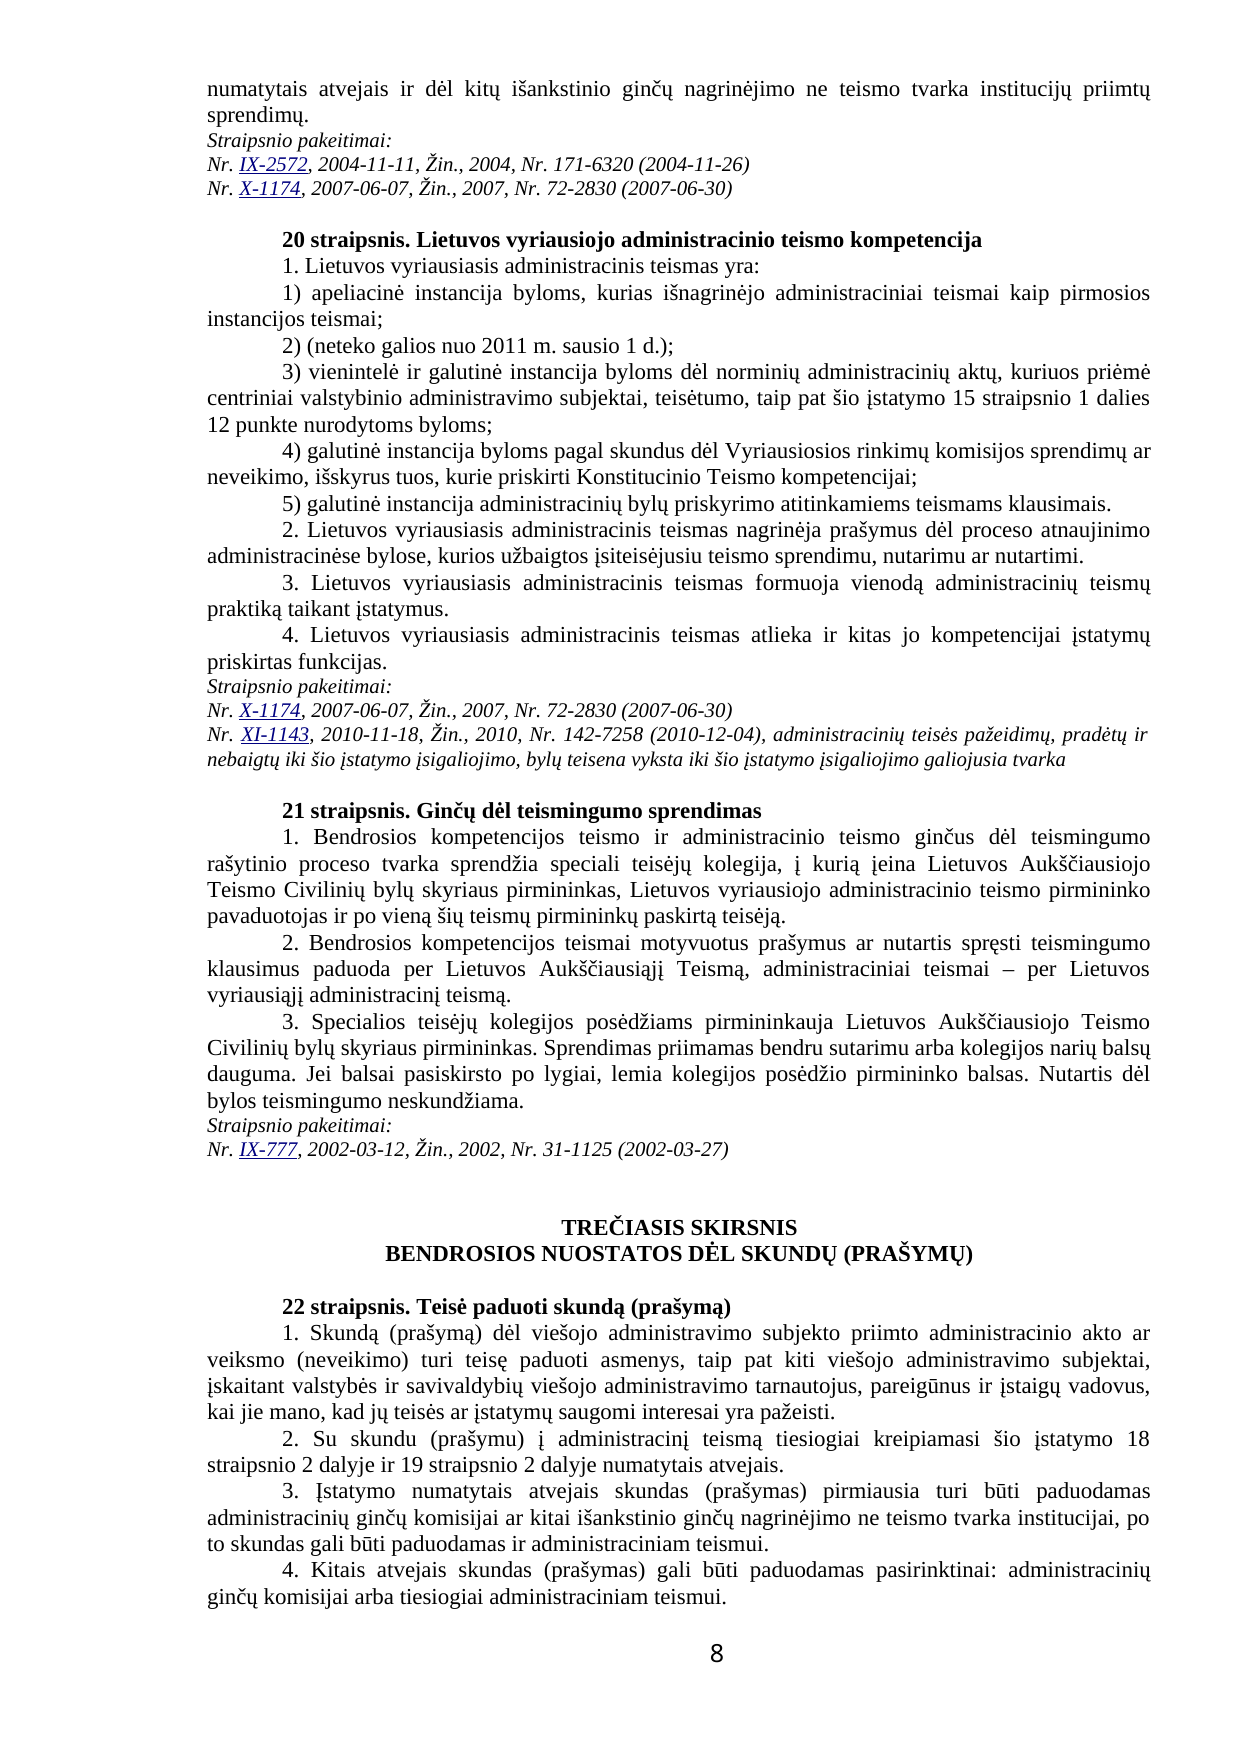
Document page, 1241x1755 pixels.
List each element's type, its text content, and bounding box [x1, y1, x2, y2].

text 1) apeliacinė instancija byloms, kurias išnagrinėjo administraciniai teismai kaip pirmosios instancijos teismai; [207, 279, 1152, 332]
text 4. Lietuvos vyriausiasis administracinis teismas atlieka ir kitas jo kompetencijai įstatymų priskirtas funkcijas. [207, 622, 1152, 674]
text BENDROSIOS NUOSTATOS DĖL SKUNDŲ (PRAŠYMŲ) [207, 1240, 1152, 1267]
text 5) galutinė instancija administracinių bylų priskyrimo atitinkamiems teismams klausimais. [207, 490, 1152, 516]
text 1. Lietuvos vyriausiasis administracinis teismas yra: [207, 253, 1152, 279]
text 3. Lietuvos vyriausiasis administracinis teismas formuoja vienodą administracinių teismų praktiką taikant įstatymus. [207, 569, 1152, 622]
text Nr. X-1174, 2007-06-07, Žin., 2007, Nr. 72-2830 (2007-06-30) [207, 698, 1152, 722]
text Nr. IX-777, 2002-03-12, Žin., 2002, Nr. 31-1125 (2002-03-27) [207, 1137, 1152, 1161]
text Nr. IX-2572, 2004-11-11, Žin., 2004, Nr. 171-6320 (2004-11-26) [207, 152, 1152, 176]
text 2) (neteko galios nuo 2011 m. sausio 1 d.); [207, 332, 1152, 358]
text 21 straipsnis. Ginčų dėl teismingumo sprendimas [207, 797, 1152, 823]
text 4) galutinė instancija byloms pagal skundus dėl Vyriausiosios rinkimų komisijos sprendimų ar neveikimo, išskyrus tuos, kurie priskirti Konstitucinio Teismo kompetencijai; [207, 437, 1152, 490]
text numatytais atvejais ir dėl kitų išankstinio ginčų nagrinėjimo ne teismo tvarka institucijų priimtų sprendimų. [207, 75, 1152, 128]
text 22 straipsnis. Teisė paduoti skundą (prašymą) [207, 1293, 1152, 1319]
text Straipsnio pakeitimai: [207, 1113, 1152, 1137]
text Straipsnio pakeitimai: [207, 674, 1152, 698]
text 2. Bendrosios kompetencijos teismai motyvuotus prašymus ar nutartis spręsti teismingumo klausimus paduoda per Lietuvos Aukščiausiąjį Teismą, administraciniai teismai – per Lietuvos vyriausiąjį administracinį teismą. [207, 929, 1152, 1008]
text Nr. XI-1143, 2010-11-18, Žin., 2010, Nr. 142-7258 (2010-12-04), administracinių teisės pažeidimų, pradėtų ir nebaigtų iki šio įstatymo įsigaliojimo, bylų teisena vyksta iki šio įstatymo įsigaliojimo galiojusia tvarka [207, 722, 1152, 771]
text 4. Kitais atvejais skundas (prašymas) gali būti paduodamas pasirinktinai: administracinių ginčų komisijai arba tiesiogiai administraciniam teismui. [207, 1557, 1152, 1609]
text 1. Skundą (prašymą) dėl viešojo administravimo subjekto priimto administracinio akto ar veiksmo (neveikimo) turi teisę paduoti asmenys, taip pat kiti viešojo administravimo subjektai, įskaitant valstybės ir savivaldybių viešojo administravimo tarnautojus, pareigūnus ir įstaigų vadovus, kai jie mano, kad jų teisės ar įstatymų saugomi interesai yra pažeisti. [207, 1319, 1152, 1425]
text TREČIASIS SKIRSNIS [207, 1214, 1152, 1240]
text 3) vienintelė ir galutinė instancija byloms dėl norminių administracinių aktų, kuriuos priėmė centriniai valstybinio administravimo subjektai, teisėtumo, taip pat šio įstatymo 15 straipsnio 1 dalies 12 punkte nurodytoms byloms; [207, 358, 1152, 437]
text 3. Specialios teisėjų kolegijos posėdžiams pirmininkauja Lietuvos Aukščiausiojo Teismo Civilinių bylų skyriaus pirmininkas. Sprendimas priimamas bendru sutarimu arba kolegijos narių balsų dauguma. Jei balsai pasiskirsto po lygiai, lemia kolegijos posėdžio pirmininko balsas. Nutartis dėl bylos teismingumo neskundžiama. [207, 1008, 1152, 1113]
text Nr. X-1174, 2007-06-07, Žin., 2007, Nr. 72-2830 (2007-06-30) [207, 176, 1152, 200]
text 3. Įstatymo numatytais atvejais skundas (prašymas) pirmiausia turi būti paduodamas administracinių ginčų komisijai ar kitai išankstinio ginčų nagrinėjimo ne teismo tvarka institucijai, po to skundas gali būti paduodamas ir administraciniam teismui. [207, 1477, 1152, 1557]
text 2. Su skundu (prašymu) į administracinį teismą tiesiogiai kreipiamasi šio įstatymo 18 straipsnio 2 dalyje ir 19 straipsnio 2 dalyje numatytais atvejais. [207, 1425, 1152, 1477]
text Straipsnio pakeitimai: [207, 128, 1152, 152]
text 2. Lietuvos vyriausiasis administracinis teismas nagrinėja prašymus dėl proceso atnaujinimo administracinėse bylose, kurios užbaigtos įsiteisėjusiu teismo sprendimu, nutarimu ar nutartimi. [207, 516, 1152, 569]
text 1. Bendrosios kompetencijos teismo ir administracinio teismo ginčus dėl teismingumo rašytinio proceso tvarka sprendžia speciali teisėjų kolegija, į kurią įeina Lietuvos Aukščiausiojo Teismo Civilinių bylų skyriaus pirmininkas, Lietuvos vyriausiojo administracinio teismo pirmininko pavaduotojas ir po vieną šių teismų pirmininkų paskirtą teisėją. [207, 823, 1152, 929]
text 20 straipsnis. Lietuvos vyriausiojo administracinio teismo kompetencija [207, 226, 1152, 253]
